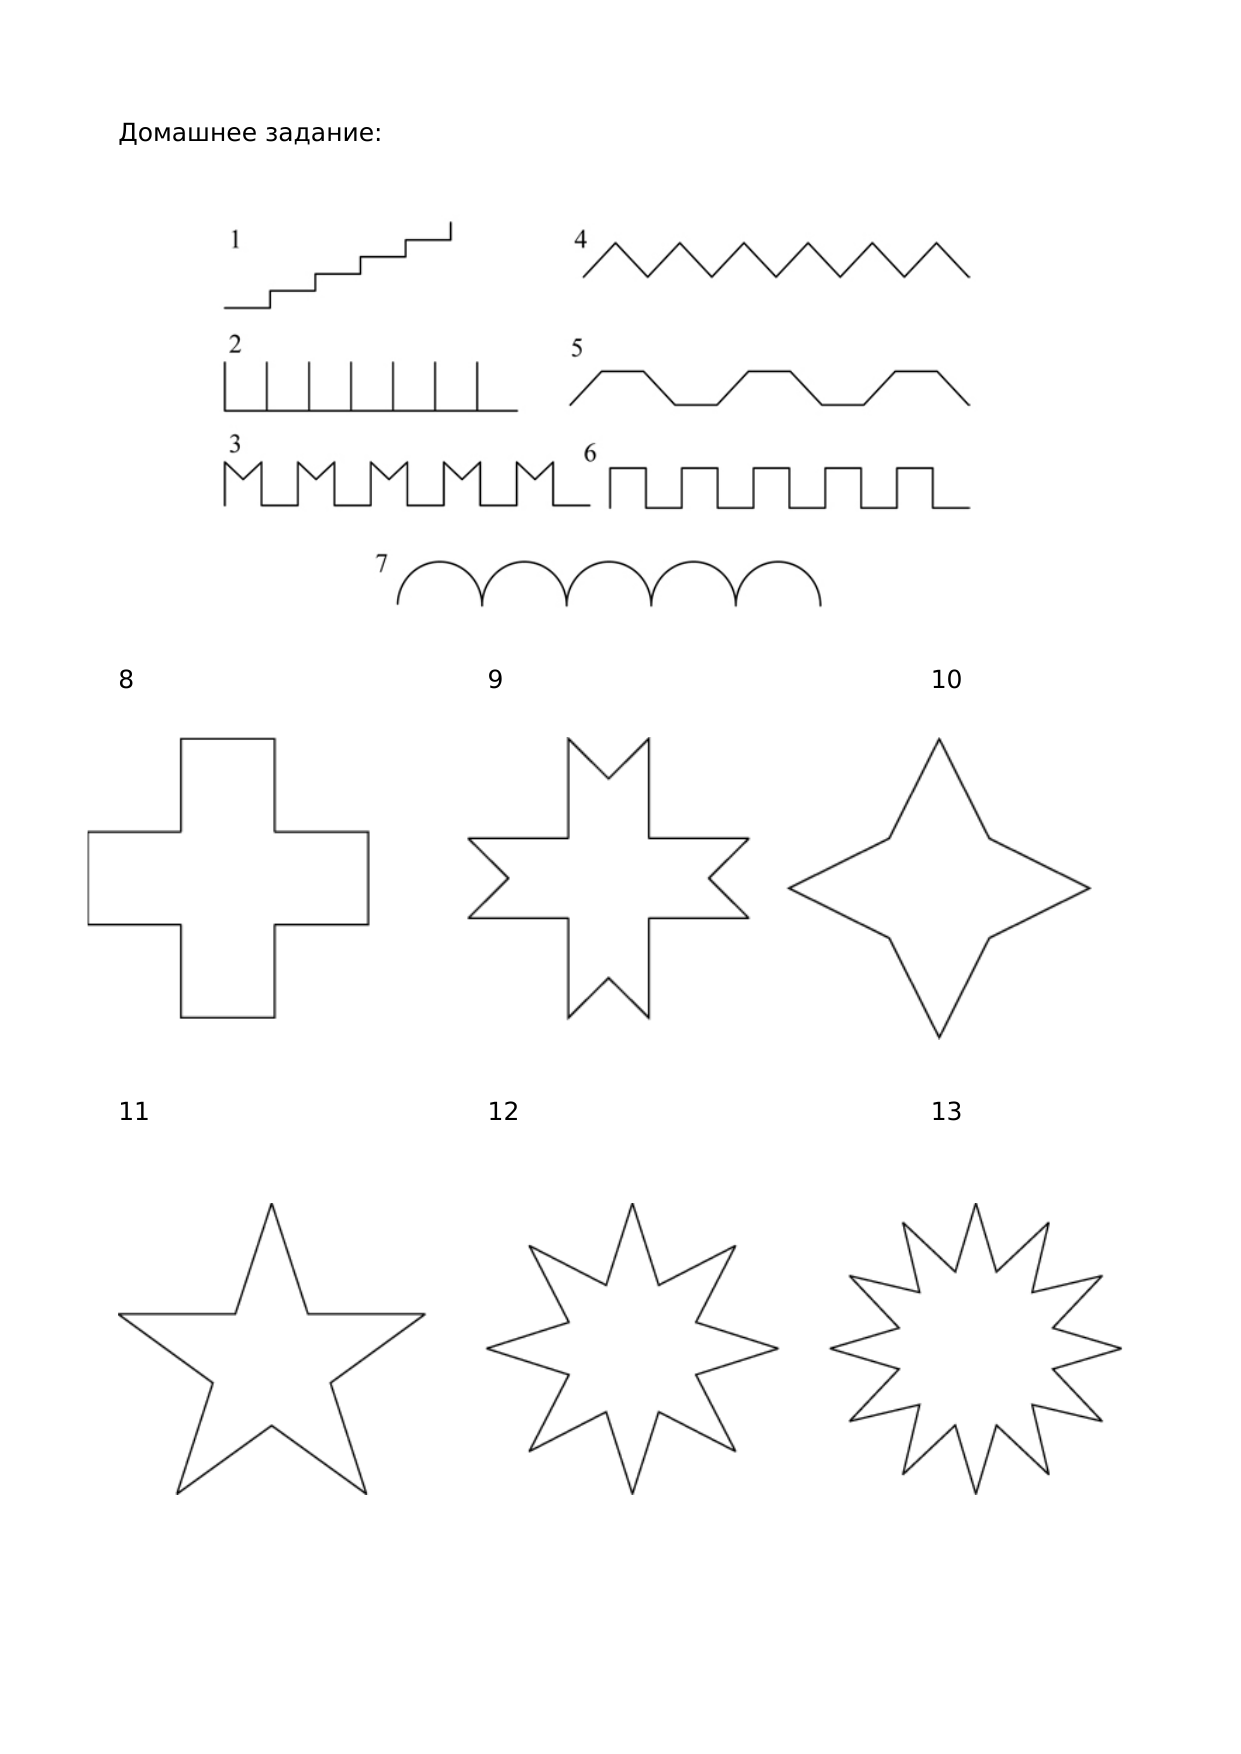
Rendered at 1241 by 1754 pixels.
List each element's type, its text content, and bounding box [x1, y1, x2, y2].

text 8 9 10 [118, 665, 1122, 694]
text Домашнее задание: [118, 118, 1122, 147]
picture [118, 1203, 1123, 1495]
text 11 12 13 [118, 1097, 1122, 1127]
picture [210, 214, 989, 618]
picture [87, 737, 1092, 1040]
